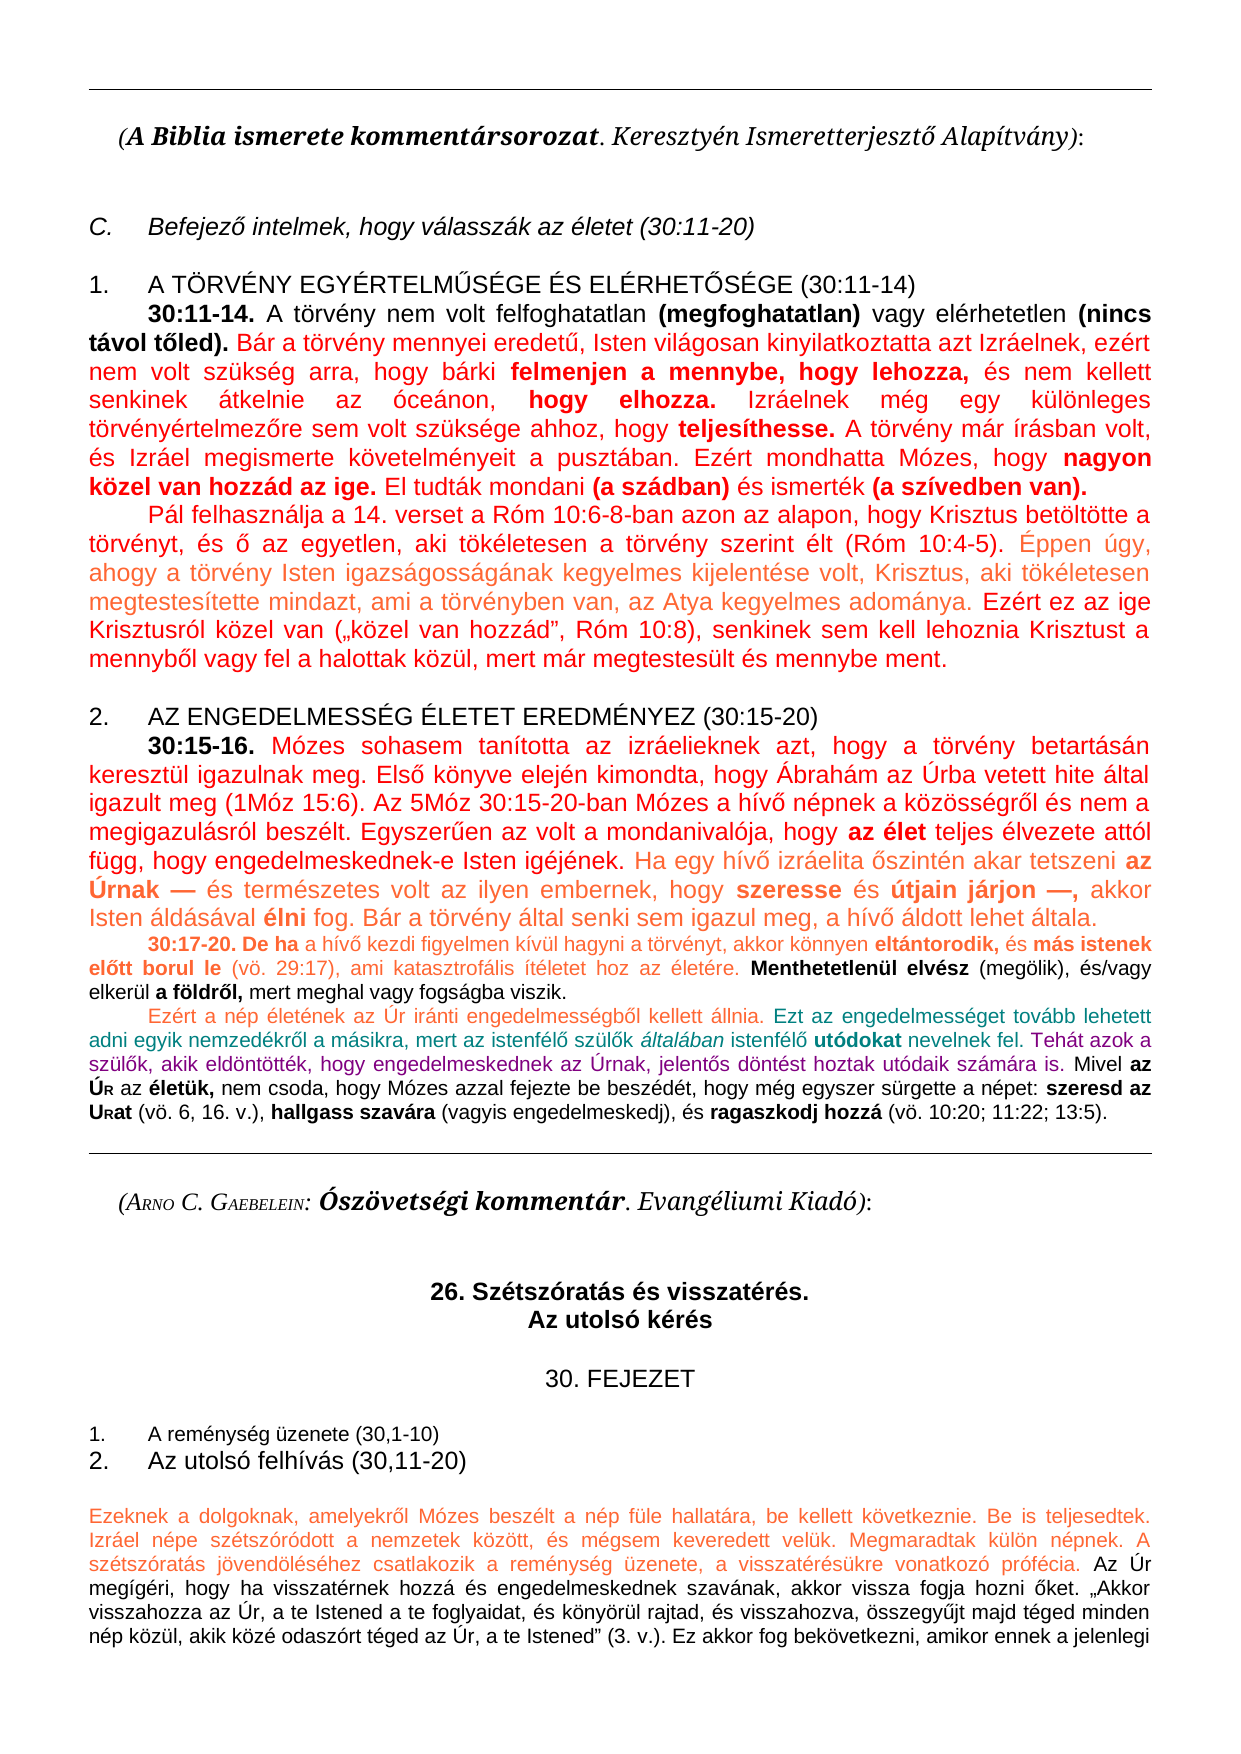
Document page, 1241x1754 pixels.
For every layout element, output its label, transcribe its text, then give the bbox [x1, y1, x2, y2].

text (Arno C. Gaebelein: Ószövetségi kommentár. Evangéliumi Kiadó): [88, 1154, 1152, 1247]
text Ezeknek a dolgoknak, amelyekről Mózes beszélt a nép füle hallatára, be kellett következnie. Be is teljesedtek. Izráel népe szétszóródott a nemzetek között, és mégsem keveredett velük. Megmaradtak külön népnek. A szétszóratás jövendöléséhez csatlakozik a reménység üzenete, a visszatérésükre vonatkozó prófécia. Az Úr megígéri, hogy ha visszatérnek hozzá és engedelmeskednek szavának, akkor vissza fogja hozni őket. „Akkor visszahozza az Úr, a te Istened a te foglyaidat, és könyörül rajtad, és visszahozva, összegyűjt majd téged minden nép közül, akik közé odaszórt téged az Úr, a te Istened” (3. v.). Ez akkor fog bekövetkezni, amikor ennek a jelenlegi [88, 1504, 1152, 1648]
text Pál felhasználja a 14. verset a Róm 10:6-8-ban azon az alapon, hogy Krisztus betöltötte a törvényt, és ő az egyetlen, aki tökéletesen a törvény szerint élt (Róm 10:4-5). Éppen úgy, ahogy a törvény Isten igazságosságának kegyelmes kijelentése volt, Krisztus, aki tökéletesen megtestesítette mindazt, ami a törvényben van, az Atya kegyelmes adománya. Ezért ez az ige Krisztusról közel van („közel van hozzád”, Róm 10:8), senkinek sem kell lehoznia Krisztust a mennyből vagy fel a halottak közül, mert már megtestesült és mennybe ment. [88, 500, 1152, 673]
text 1. A reménység üzenete (30,1-10) [88, 1422, 1152, 1446]
text 30:17-20. De ha a hívő kezdi figyelmen kívül hagyni a törvényt, akkor könnyen eltántorodik, és más istenek előtt borul le (vö. 29:17), ami katasztrofális ítéletet hoz az életére. Menthetetlenül elvész (megölik), és/vagy elkerül a földről, mert meghal vagy fogságba viszik. [88, 932, 1152, 1004]
text 30:15-16. Mózes sohasem tanította az izráelieknek azt, hogy a törvény betartásán keresztül igazulnak meg. Első könyve elején kimondta, hogy Ábrahám az Úrba vetett hite által igazult meg (1Móz 15:6). Az 5Móz 30:15-20-ban Mózes a hívő népnek a közösségről és nem a megigazulásról beszélt. Egyszerűen az volt a mondanivalója, hogy az élet teljes élvezete attól függ, hogy engedelmeskednek-e Isten igéjének. Ha egy hívő izráelita őszintén akar tetszeni az Úrnak — és természetes volt az ilyen embernek, hogy szeresse és útjain járjon —, akkor Isten áldásával élni fog. Bár a törvény által senki sem igazul meg, a hívő áldott lehet általa. [88, 731, 1152, 932]
text 26. Szétszóratás és visszatérés. Az utolsó kérés [88, 1277, 1152, 1334]
text 1. A TÖRVÉNY EGYÉRTELMŰSÉGE ÉS ELÉRHETŐSÉGE (30:11-14) [88, 270, 1152, 299]
text 2. Az utolsó felhívás (30,11-20) [88, 1446, 1152, 1475]
text Ezért a nép életének az Úr iránti engedelmességből kellett állnia. Ezt az engedelmességet tovább lehetett adni egyik nemzedékről a másikra, mert az istenfélő szülők általában istenfélő utódokat nevelnek fel. Tehát azok a szülők, akik eldöntötték, hogy engedelmeskednek az Úrnak, jelentős döntést hoztak utódaik számára is. Mivel az Úr az életük, nem csoda, hogy Mózes azzal fejezte be beszédét, hogy még egyszer sürgette a népet: szeresd az Urat (vö. 6, 16. v.), hallgass szavára (vagyis engedelmeskedj), és ragaszkodj hozzá (vö. 10:20; 11:22; 13:5). [88, 1004, 1152, 1124]
text (A Biblia ismerete kommentársorozat. Keresztyén Ismeretterjesztő Alapítvány): [88, 90, 1152, 182]
text 2. AZ ENGEDELMESSÉG ÉLETET EREDMÉNYEZ (30:15-20) [88, 702, 1152, 731]
text C. Befejező intelmek, hogy válasszák az életet (30:11-20) [88, 212, 1152, 241]
text 30:11-14. A törvény nem volt felfoghatatlan (megfoghatatlan) vagy elérhetetlen (nincs távol tőled). Bár a törvény mennyei eredetű, Isten világosan kinyilatkoztatta azt Izráelnek, ezért nem volt szükség arra, hogy bárki felmenjen a mennybe, hogy lehozza, és nem kellett senkinek átkelnie az óceánon, hogy elhozza. Izráelnek még egy különleges törvényértelmezőre sem volt szüksége ahhoz, hogy teljesíthesse. A törvény már írásban volt, és Izráel megismerte követelményeit a pusztában. Ezért mondhatta Mózes, hogy nagyon közel van hozzád az ige. El tudták mondani (a szádban) és ismerték (a szívedben van). [88, 299, 1152, 500]
text 30. FEJEZET [88, 1364, 1152, 1392]
